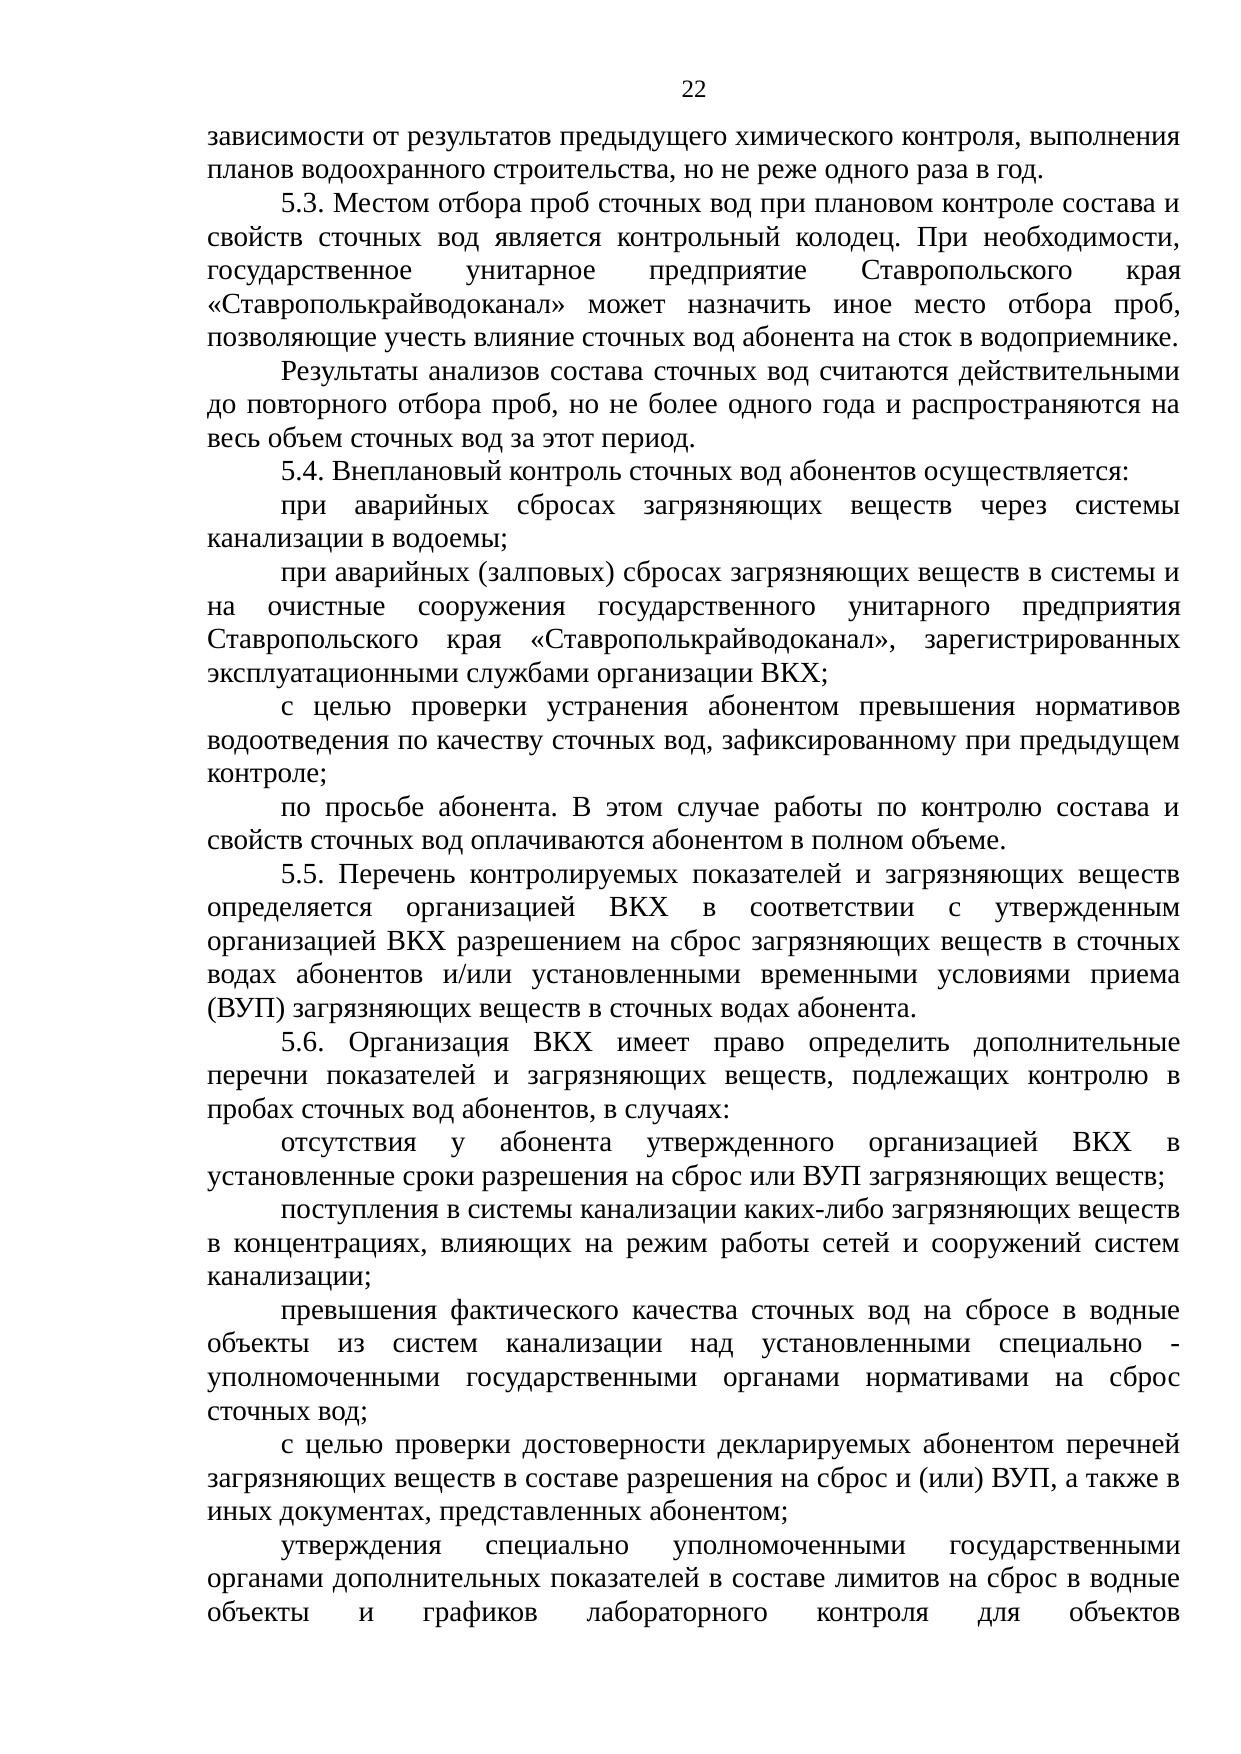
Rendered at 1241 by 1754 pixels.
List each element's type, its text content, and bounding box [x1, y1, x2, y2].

text при аварийных сбросах загрязняющих веществ через системы канализации в водоемы; [207, 487, 1181, 554]
text 5.6. Организация ВКХ имеет право определить дополнительные перечни показателей и загрязняющих веществ, подлежащих контролю в пробах сточных вод абонентов, в случаях: [207, 1024, 1181, 1124]
text с целью проверки достоверности декларируемых абонентом перечней загрязняющих веществ в составе разрешения на сброс и (или) ВУП, а также в иных документах, представленных абонентом; [207, 1426, 1181, 1527]
text 5.5. Перечень контролируемых показателей и загрязняющих веществ определяется организацией ВКХ в соответствии с утвержденным организацией ВКХ разрешением на сброс загрязняющих веществ в сточных водах абонентов и/или установленными временными условиями приема (ВУП) загрязняющих веществ в сточных водах абонента. [207, 856, 1181, 1024]
text зависимости от результатов предыдущего химического контроля, выполнения планов водоохранного строительства, но не реже одного раза в год. [207, 118, 1181, 185]
text по просьбе абонента. В этом случае работы по контролю состава и свойств сточных вод оплачиваются абонентом в полном объеме. [207, 789, 1181, 856]
text Результаты анализов состава сточных вод считаются действительными до повторного отбора проб, но не более одного года и распространяются на весь объем сточных вод за этот период. [207, 353, 1181, 453]
text утверждения специально уполномоченными государственными органами дополнительных показателей в составе лимитов на сброс в водные объекты и графиков лабораторного контроля для объектов [207, 1527, 1181, 1627]
text поступления в системы канализации каких-либо загрязняющих веществ в концентрациях, влияющих на режим работы сетей и сооружений систем канализации; [207, 1191, 1181, 1292]
text 5.4. Внеплановый контроль сточных вод абонентов осуществляется: [207, 453, 1181, 487]
text отсутствия у абонента утвержденного организацией ВКХ в установленные сроки разрешения на сброс или ВУП загрязняющих веществ; [207, 1124, 1181, 1191]
text превышения фактического качества сточных вод на сбросе в водные объекты из систем канализации над установленными специально - уполномоченными государственными органами нормативами на сброс сточных вод; [207, 1292, 1181, 1426]
text при аварийных (залповых) сбросах загрязняющих веществ в системы и на очистные сооружения государственного унитарного предприятия Ставропольского края «Ставрополькрайводоканал», зарегистрированных эксплуатационными службами организации ВКХ; [207, 554, 1181, 688]
text с целью проверки устранения абонентом превышения нормативов водоотведения по качеству сточных вод, зафиксированному при предыдущем контроле; [207, 688, 1181, 789]
text 5.3. Местом отбора проб сточных вод при плановом контроле состава и свойств сточных вод является контрольный колодец. При необходимости, государственное унитарное предприятие Ставропольского края «Ставрополькрайводоканал» может назначить иное место отбора проб, позволяющие учесть влияние сточных вод абонента на сток в водоприемнике. [207, 185, 1181, 353]
